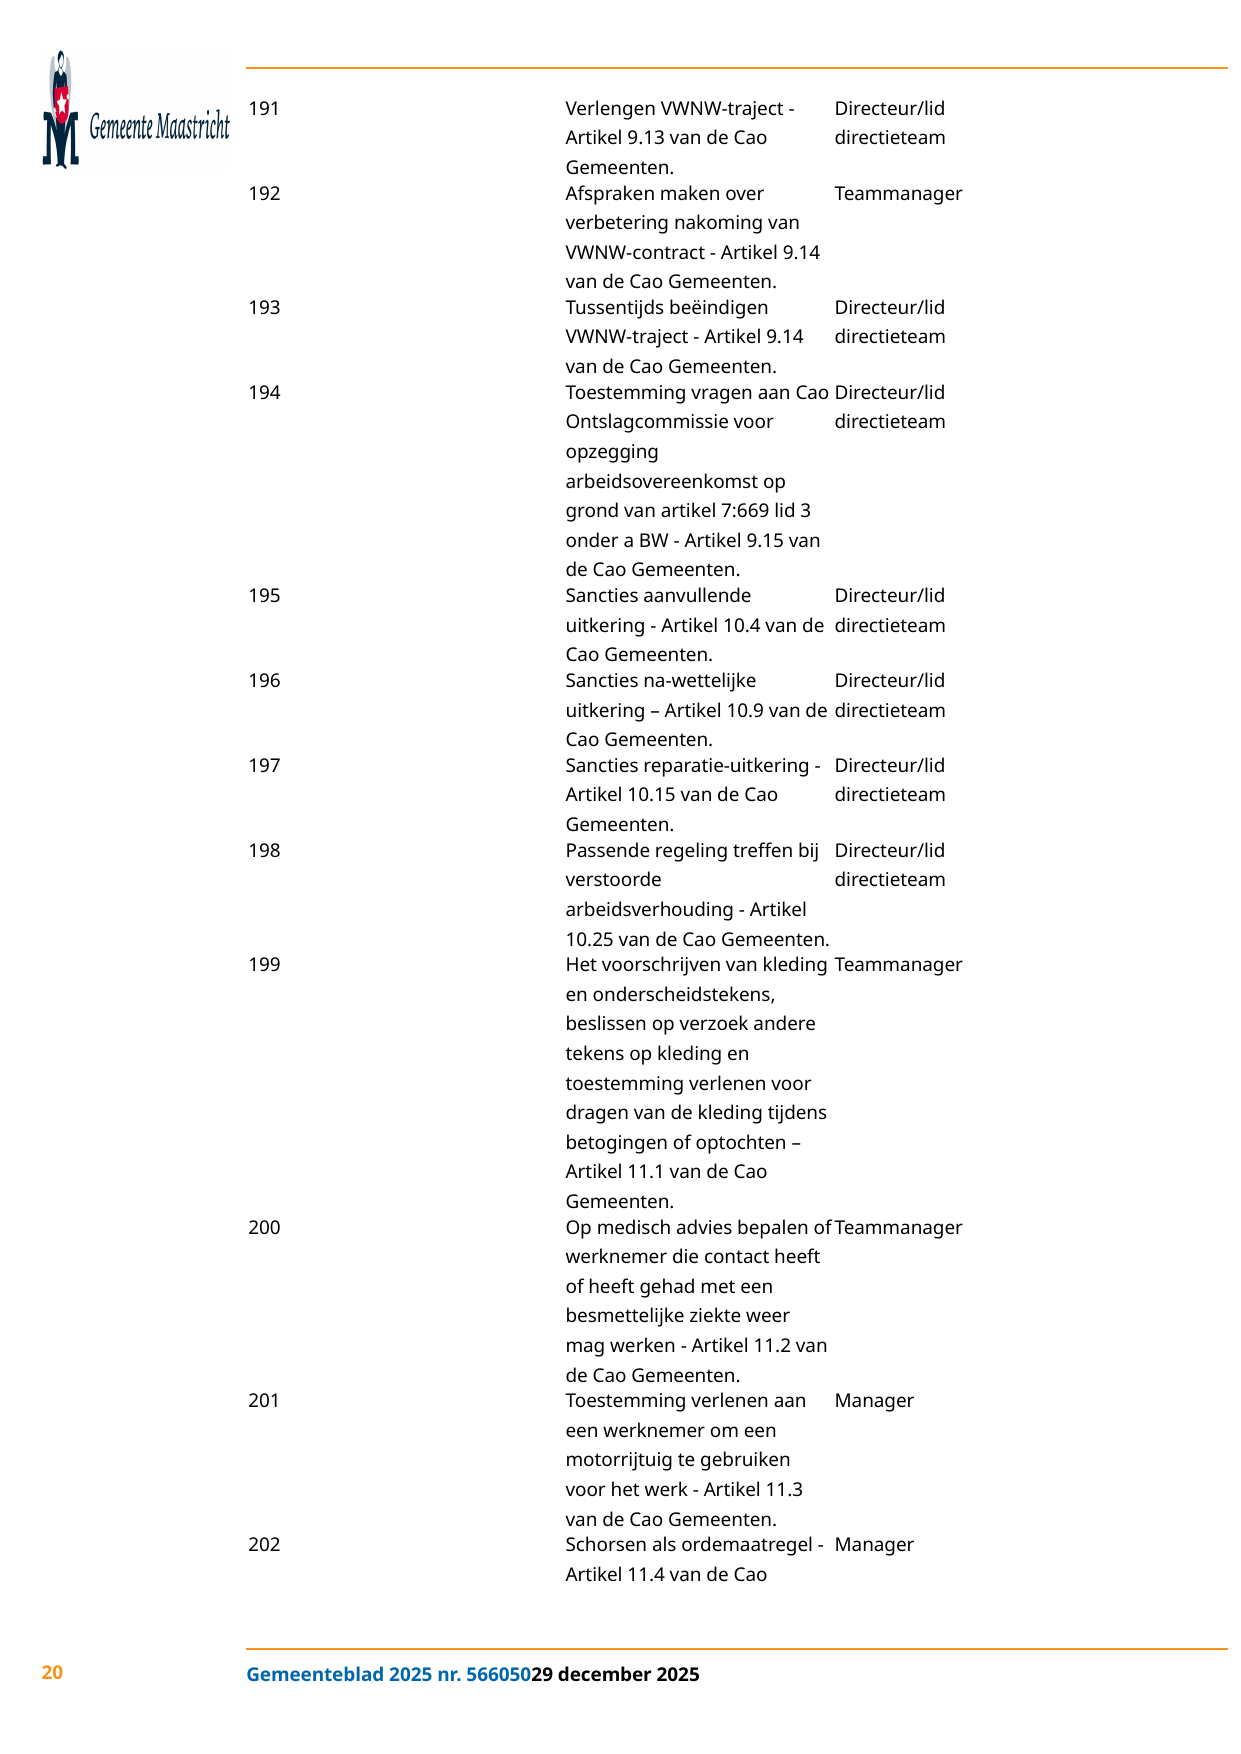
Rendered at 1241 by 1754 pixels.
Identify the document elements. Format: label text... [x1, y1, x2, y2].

table_cell Manager [834, 1532, 993, 1587]
table_cell Directeur/lid directieteam [834, 95, 993, 180]
table_cell [993, 1214, 1152, 1387]
table_cell Sancties reparatie-uitkering - Artikel 10.15 van de Cao Gemeenten. [565, 752, 834, 837]
table_cell 201 [248, 1388, 407, 1532]
table_cell Directeur/lid directieteam [834, 582, 993, 667]
table_cell Passende regeling treffen bij verstoorde arbeidsverhouding - Artikel 10.25 van de Cao Gemeenten. [565, 837, 834, 951]
table_cell [407, 582, 565, 667]
table_cell [993, 752, 1152, 837]
table_cell Directeur/lid directieteam [834, 752, 993, 837]
table_cell Het voorschrijven van kleding en onderscheidstekens, beslissen op verzoek andere tekens op kleding en toestemming verlenen voor dragen van de kleding tijdens betogingen of optochten – Artikel 11.1 van de Cao Gemeenten. [565, 951, 834, 1214]
table_cell Sancties na-wettelijke uitkering – Artikel 10.9 van de Cao Gemeenten. [565, 667, 834, 752]
table_cell Tussentijds beëindigen VWNW-traject - Artikel 9.14 van de Cao Gemeenten. [565, 294, 834, 379]
table_cell Directeur/lid directieteam [834, 379, 993, 582]
table_cell Schorsen als ordemaatregel - Artikel 11.4 van de Cao [565, 1532, 834, 1587]
table_cell Directeur/lid directieteam [834, 294, 993, 379]
table_cell Verlengen VWNW-traject - Artikel 9.13 van de Cao Gemeenten. [565, 95, 834, 180]
table_cell [993, 95, 1152, 180]
table_cell 193 [248, 294, 407, 379]
table_cell Directeur/lid directieteam [834, 667, 993, 752]
table_cell 192 [248, 180, 407, 294]
table_cell Teammanager [834, 951, 993, 1214]
table_cell [407, 294, 565, 379]
table_cell Op medisch advies bepalen of werknemer die contact heeft of heeft gehad met een besmettelijke ziekte weer mag werken - Artikel 11.2 van de Cao Gemeenten. [565, 1214, 834, 1387]
table_cell 198 [248, 837, 407, 951]
table_cell [993, 837, 1152, 951]
table_cell [407, 1214, 565, 1387]
table_cell [407, 95, 565, 180]
table_cell [993, 294, 1152, 379]
table_cell Teammanager [834, 180, 993, 294]
table_cell [993, 582, 1152, 667]
table_cell [993, 379, 1152, 582]
table_cell 200 [248, 1214, 407, 1387]
table_cell 196 [248, 667, 407, 752]
table_cell [407, 752, 565, 837]
table_cell [407, 837, 565, 951]
table_cell [993, 180, 1152, 294]
table_cell [407, 180, 565, 294]
table_cell [407, 1388, 565, 1532]
table_cell [407, 1532, 565, 1587]
table_cell Afspraken maken over verbetering nakoming van VWNW-contract - Artikel 9.14 van de Cao Gemeenten. [565, 180, 834, 294]
table_cell Toestemming verlenen aan een werknemer om een motorrijtuig te gebruiken voor het werk - Artikel 11.3 van de Cao Gemeenten. [565, 1388, 834, 1532]
table_cell 202 [248, 1532, 407, 1587]
table_cell 194 [248, 379, 407, 582]
table_cell 191 [248, 95, 407, 180]
table_cell [407, 667, 565, 752]
table_cell [993, 1532, 1152, 1587]
table_cell [407, 951, 565, 1214]
table_cell Manager [834, 1388, 993, 1532]
table_cell [407, 379, 565, 582]
table_cell Toestemming vragen aan Cao Ontslagcommissie voor opzegging arbeidsovereenkomst op grond van artikel 7:669 lid 3 onder a BW - Artikel 9.15 van de Cao Gemeenten. [565, 379, 834, 582]
table_cell [993, 951, 1152, 1214]
table_cell 199 [248, 951, 407, 1214]
table_cell Sancties aanvullende uitkering - Artikel 10.4 van de Cao Gemeenten. [565, 582, 834, 667]
picture [41, 47, 231, 172]
table_cell 195 [248, 582, 407, 667]
table_cell Directeur/lid directieteam [834, 837, 993, 951]
table_cell [993, 1388, 1152, 1532]
table_cell Teammanager [834, 1214, 993, 1387]
table_cell 197 [248, 752, 407, 837]
table_cell [993, 667, 1152, 752]
